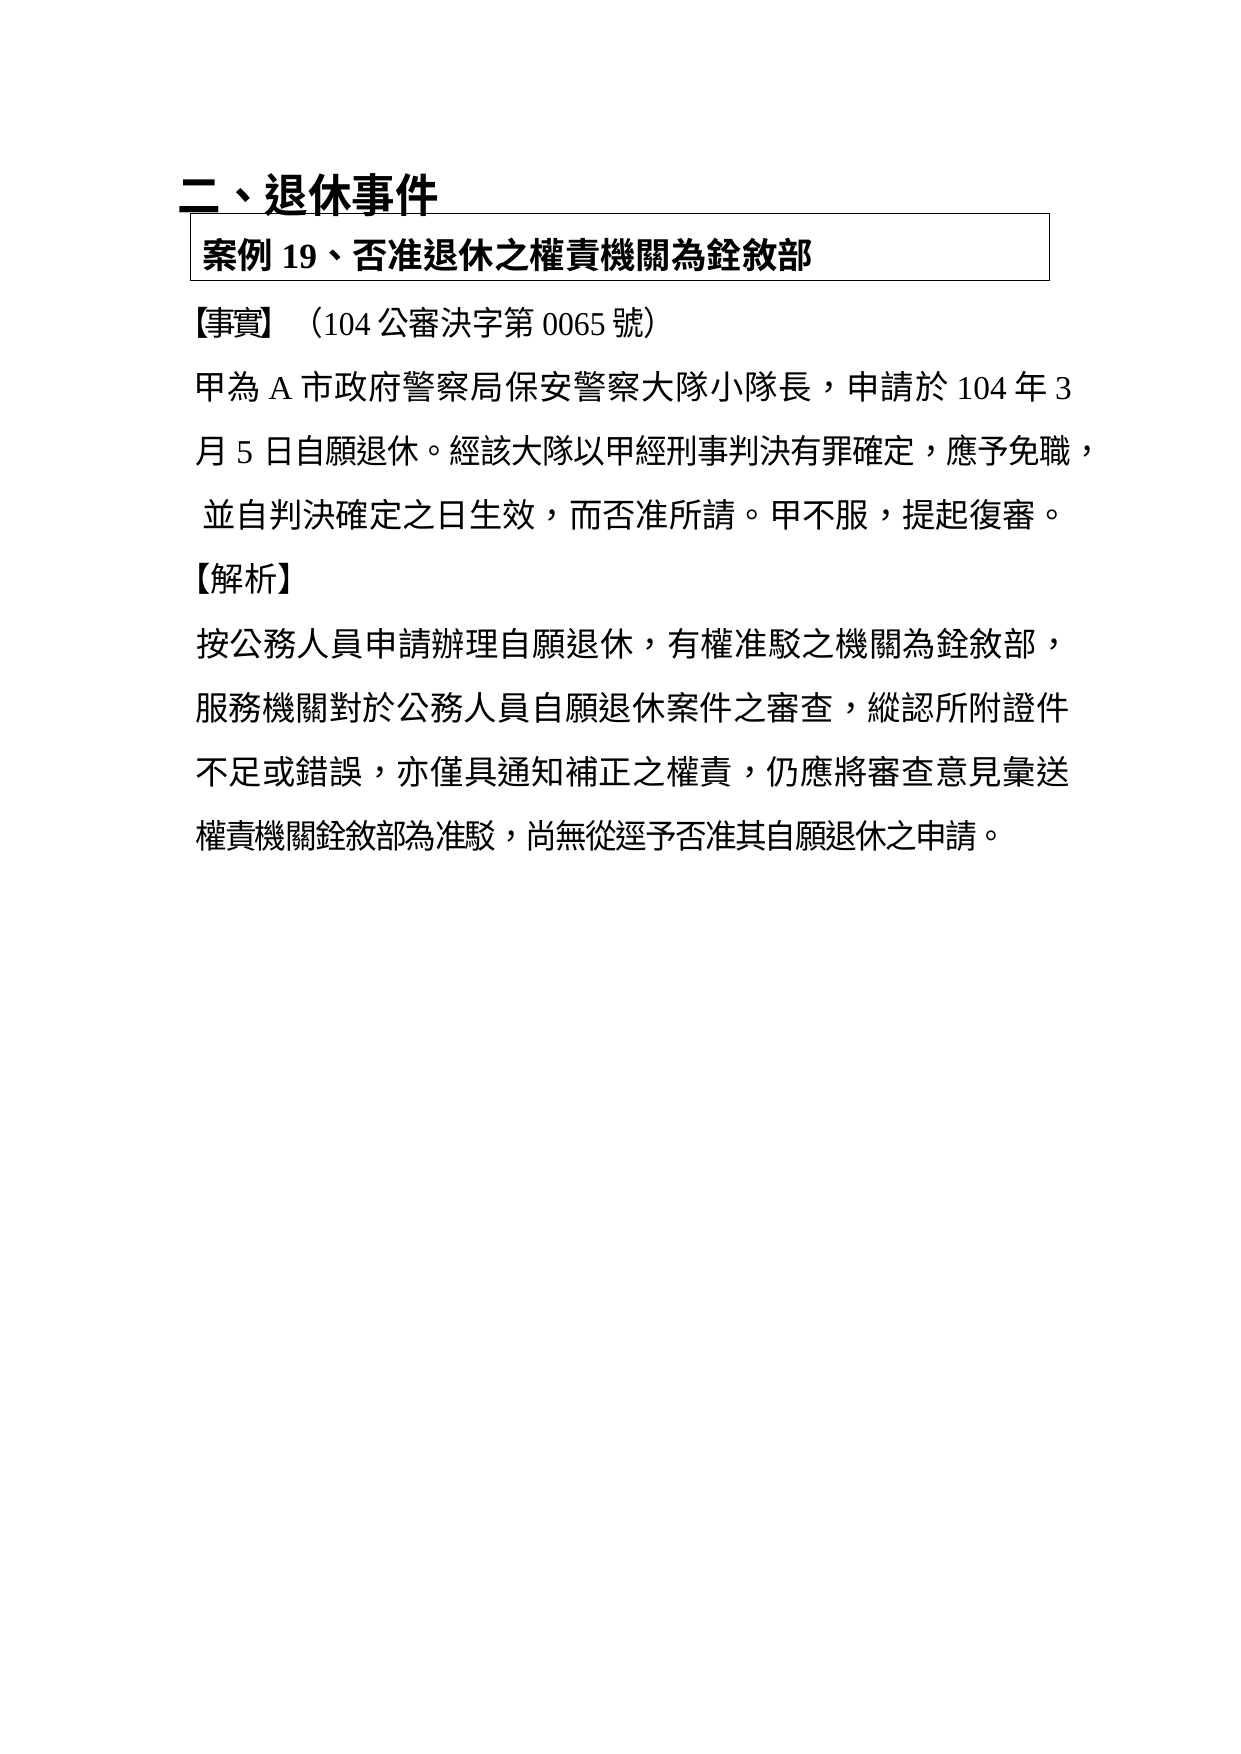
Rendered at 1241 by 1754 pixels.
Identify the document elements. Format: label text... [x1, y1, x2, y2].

text 【事實】（104公審決字第0065號） [177, 297, 1178, 345]
text 按公務人員申請辦理自願退休，有權准駁之機關為銓敘部， 服務機關對於公務人員自願退休案件之審查，縱認所附證件不足或錯誤，亦僅具通知補正之權責，仍應將審查意見彙送權責機關銓敘部為准駁，尚無從逕予否准其自願退休之申請。 [195, 617, 1072, 858]
subtitle 二、退休事件 [177, 158, 1178, 226]
text 甲為A市政府警察局保安警察大隊小隊長，申請於104年3月5 日自願退休。經該大隊以甲經刑事判決有罪確定，應予免職， 並自判決確定之日生效，而否准所請。甲不服，提起復審。 [193, 361, 1071, 537]
text 【解析】 [177, 553, 1178, 601]
text 案例 19、否准退休之權責機關為銓敘部 [202, 219, 1049, 280]
